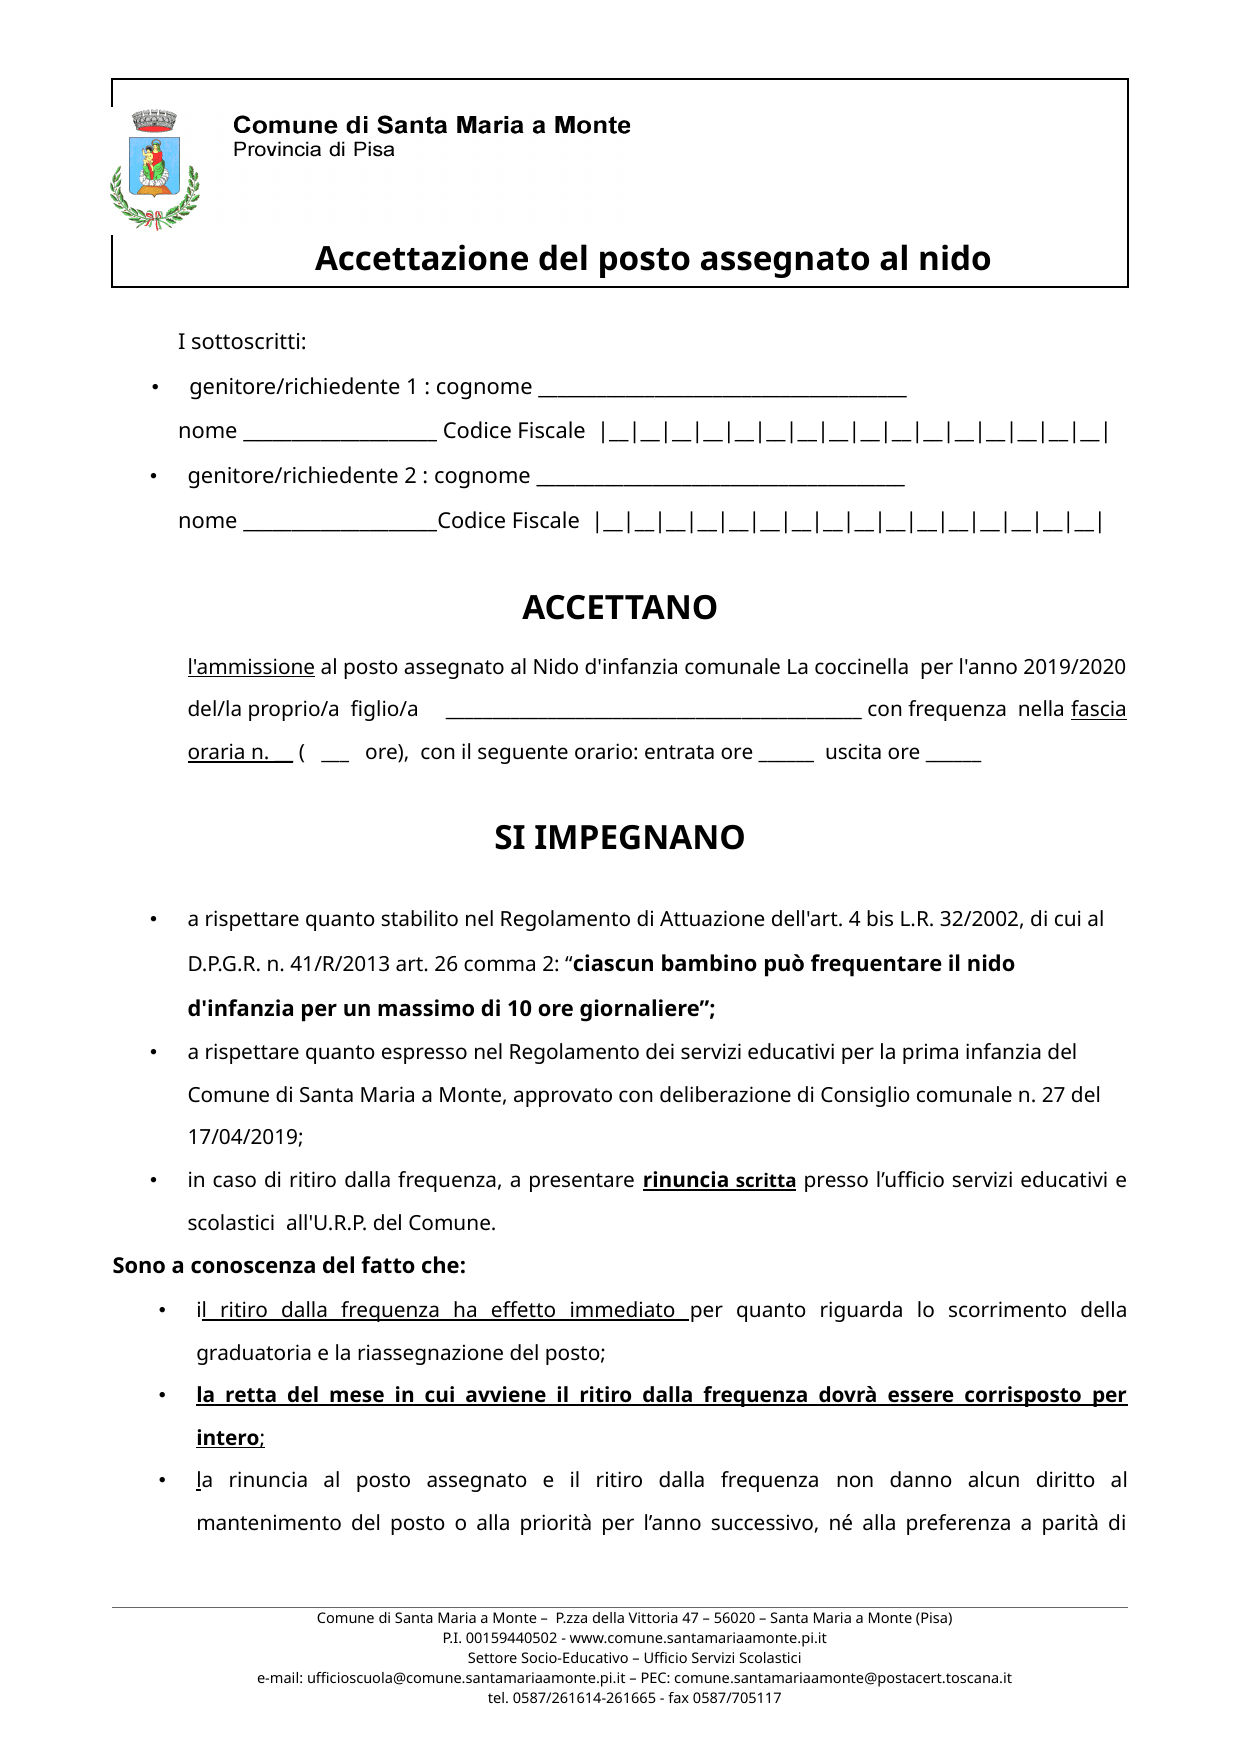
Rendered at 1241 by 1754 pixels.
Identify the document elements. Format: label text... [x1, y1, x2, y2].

list il ritiro dalla frequenza ha effetto immediato per quanto riguarda lo scorrimento della graduatoria e la riassegnazione del posto; [158, 1295, 1128, 1366]
text SI IMPEGNANO [112, 814, 1128, 859]
text nome ____________________Codice Fiscale |__|__|__|__|__|__|__|__|__|__|__|__|__|__|__|__| [112, 505, 1128, 535]
text Sono a conoscenza del fatto che: [112, 1250, 1128, 1280]
text ACCETTANO [112, 584, 1128, 629]
list in caso di ritiro dalla frequenza, a presentare rinuncia scritta presso l’ufficio servizi educativi e scolastici all'U.R.P. del Comune. [150, 1165, 1128, 1236]
list la rinuncia al posto assegnato e il ritiro dalla frequenza non danno alcun diritto al mantenimento del posto o alla priorità per l’anno successivo, né alla preferenza a parità di [158, 1465, 1128, 1536]
list a rispettare quanto stabilito nel Regolamento di Attuazione dell'art. 4 bis L.R. 32/2002, di cui al D.P.G.R. n. 41/R/2013 art. 26 comma 2: “ciascun bambino può frequentare il nido d'infanzia per un massimo di 10 ore giornaliere”; [150, 904, 1128, 1022]
text I sottoscritti: [112, 326, 1128, 356]
table_header Accettazione del posto assegnato al nido [113, 80, 1127, 286]
list l'ammissione al posto assegnato al Nido d'infanzia comunale La coccinella per l'anno 2019/2020 del/la proprio/a figlio/a _____________________________________________ con frequenza nella fascia oraria n. __ ( ___ ore), con il seguente orario: entrata ore ______ uscita ore ______ [150, 652, 1128, 766]
list genitore/richiedente 2 : cognome ______________________________________ [150, 460, 1128, 490]
picture [106, 108, 631, 234]
text nome ____________________ Codice Fiscale |__|__|__|__|__|__|__|__|__|__|__|__|__|__|__|__| [112, 416, 1128, 445]
list genitore/richiedente 1 : cognome ______________________________________ [152, 371, 1128, 401]
list a rispettare quanto espresso nel Regolamento dei servizi educativi per la prima infanzia del Comune di Santa Maria a Monte, approvato con deliberazione di Consiglio comunale n. 27 del 17/04/2019; [150, 1037, 1128, 1151]
list la retta del mese in cui avviene il ritiro dalla frequenza dovrà essere corrisposto per intero; [158, 1380, 1128, 1451]
